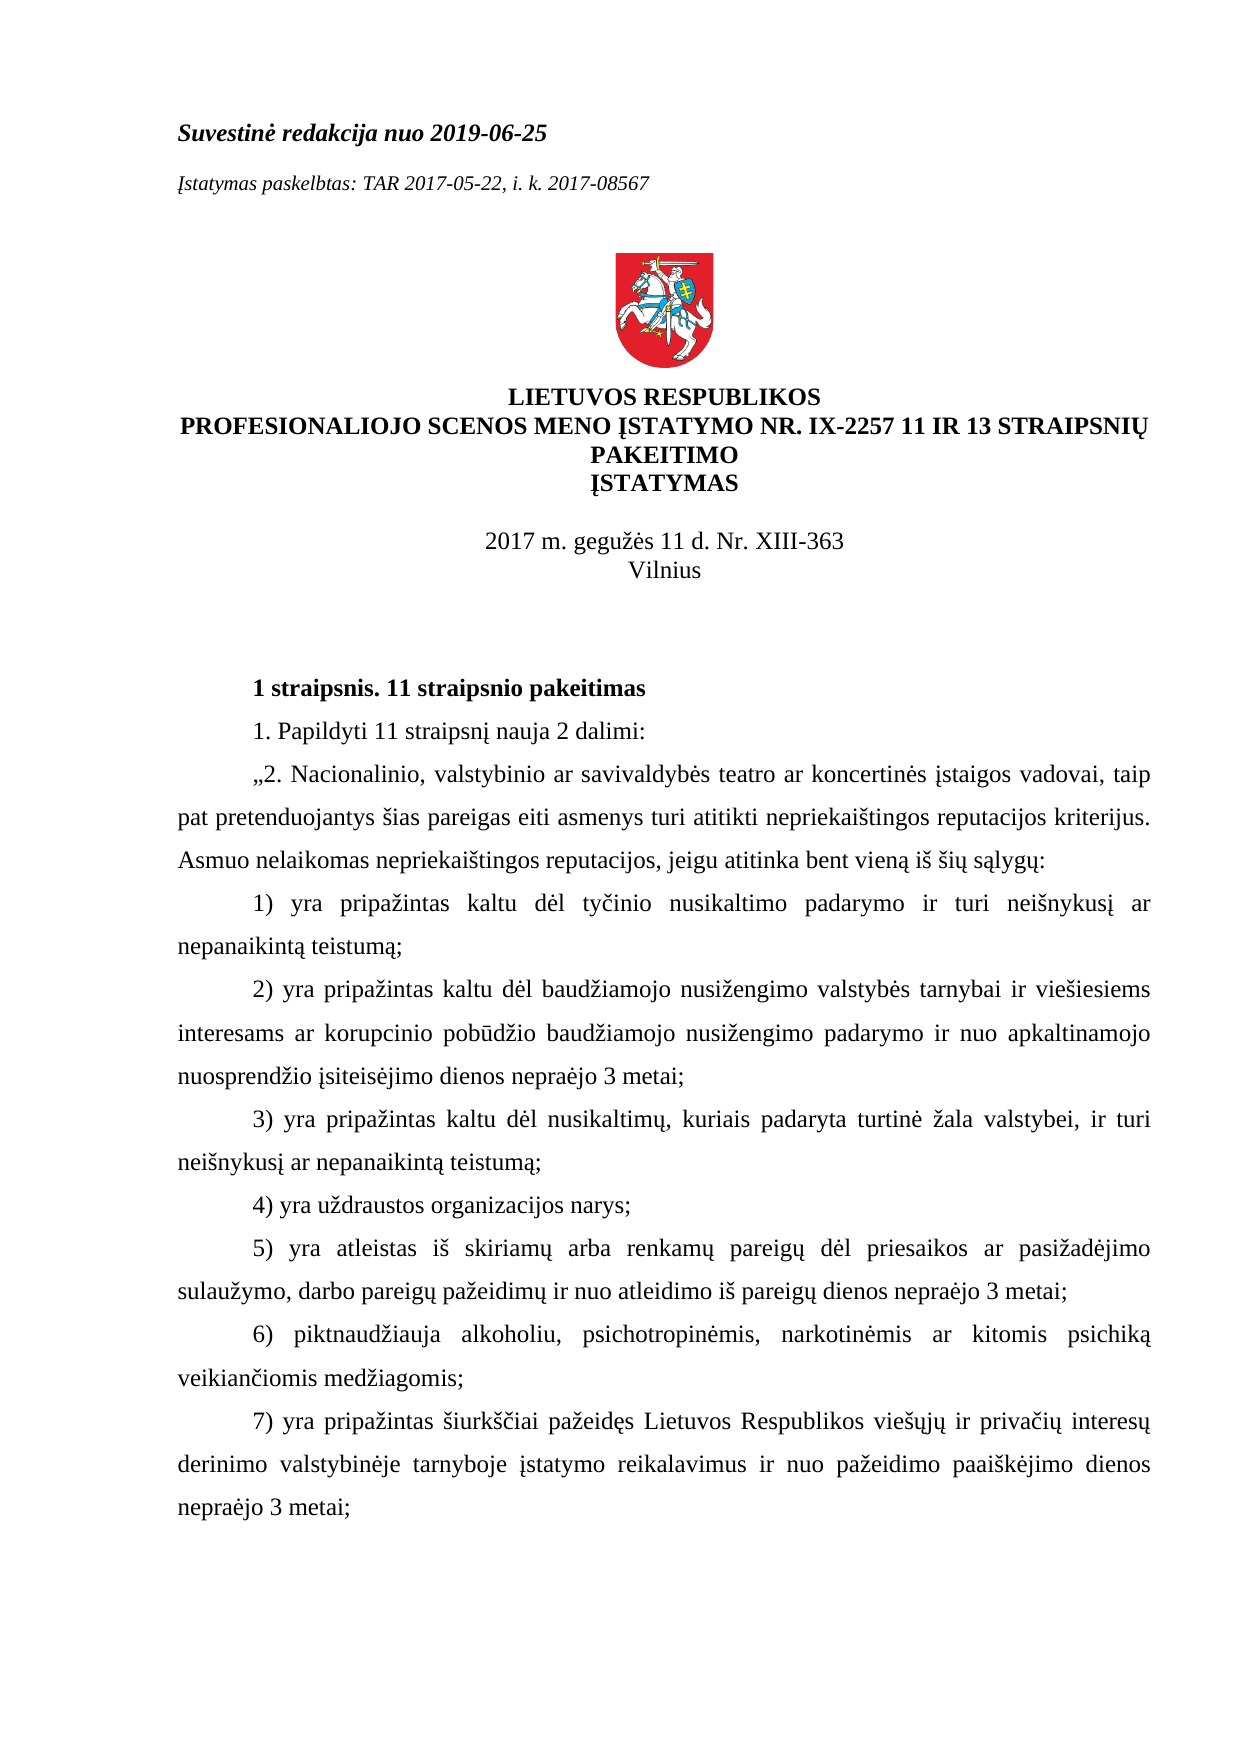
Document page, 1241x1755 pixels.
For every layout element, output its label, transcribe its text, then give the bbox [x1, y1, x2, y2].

text 4) yra uždraustos organizacijos narys; [177, 1190, 1152, 1219]
text 3) yra pripažintas kaltu dėl nusikaltimų, kuriais padaryta turtinė žala valstybei, ir turi neišnykusį ar nepanaikintą teistumą; [177, 1104, 1152, 1176]
text LIETUVOS RESPUBLIKOS [177, 382, 1152, 411]
text 1 straipsnis. 11 straipsnio pakeitimas [177, 673, 1152, 701]
text PROFESIONALIOJO SCENOS MENO ĮSTATYMO NR. IX-2257 11 IR 13 STRAIPSNIŲ PAKEITIMO [177, 411, 1152, 468]
text „2. Nacionalinio, valstybinio ar savivaldybės teatro ar koncertinės įstaigos vadovai, taip pat pretenduojantys šias pareigas eiti asmenys turi atitikti nepriekaištingos reputacijos kriterijus. Asmuo nelaikomas nepriekaištingos reputacijos, jeigu atitinka bent vieną iš šių sąlygų: [177, 759, 1152, 874]
text 1) yra pripažintas kaltu dėl tyčinio nusikaltimo padarymo ir turi neišnykusį ar nepanaikintą teistumą; [177, 888, 1152, 960]
text ĮSTATYMAS [177, 468, 1152, 497]
text 7) yra pripažintas šiurkščiai pažeidęs Lietuvos Respublikos viešųjų ir privačių interesų derinimo valstybinėje tarnyboje įstatymo reikalavimus ir nuo pažeidimo paaiškėjimo dienos nepraėjo 3 metai; [177, 1406, 1152, 1521]
text 2017 m. gegužės 11 d. Nr. XIII-363 [177, 526, 1152, 555]
text Įstatymas paskelbtas: TAR 2017-05-22, i. k. 2017-08567 [177, 171, 1152, 195]
text 5) yra atleistas iš skiriamų arba renkamų pareigų dėl priesaikos ar pasižadėjimo sulaužymo, darbo pareigų pažeidimų ir nuo atleidimo iš pareigų dienos nepraėjo 3 metai; [177, 1233, 1152, 1305]
text 6) piktnaudžiauja alkoholiu, psichotropinėmis, narkotinėmis ar kitomis psichiką veikiančiomis medžiagomis; [177, 1319, 1152, 1391]
text Vilnius [177, 555, 1152, 583]
text 2) yra pripažintas kaltu dėl baudžiamojo nusižengimo valstybės tarnybai ir viešiesiems interesams ar korupcinio pobūdžio baudžiamojo nusižengimo padarymo ir nuo apkaltinamojo nuosprendžio įsiteisėjimo dienos nepraėjo 3 metai; [177, 974, 1152, 1089]
text 1. Papildyti 11 straipsnį nauja 2 dalimi: [177, 716, 1152, 744]
text Suvestinė redakcija nuo 2019-06-25 [177, 118, 1152, 147]
